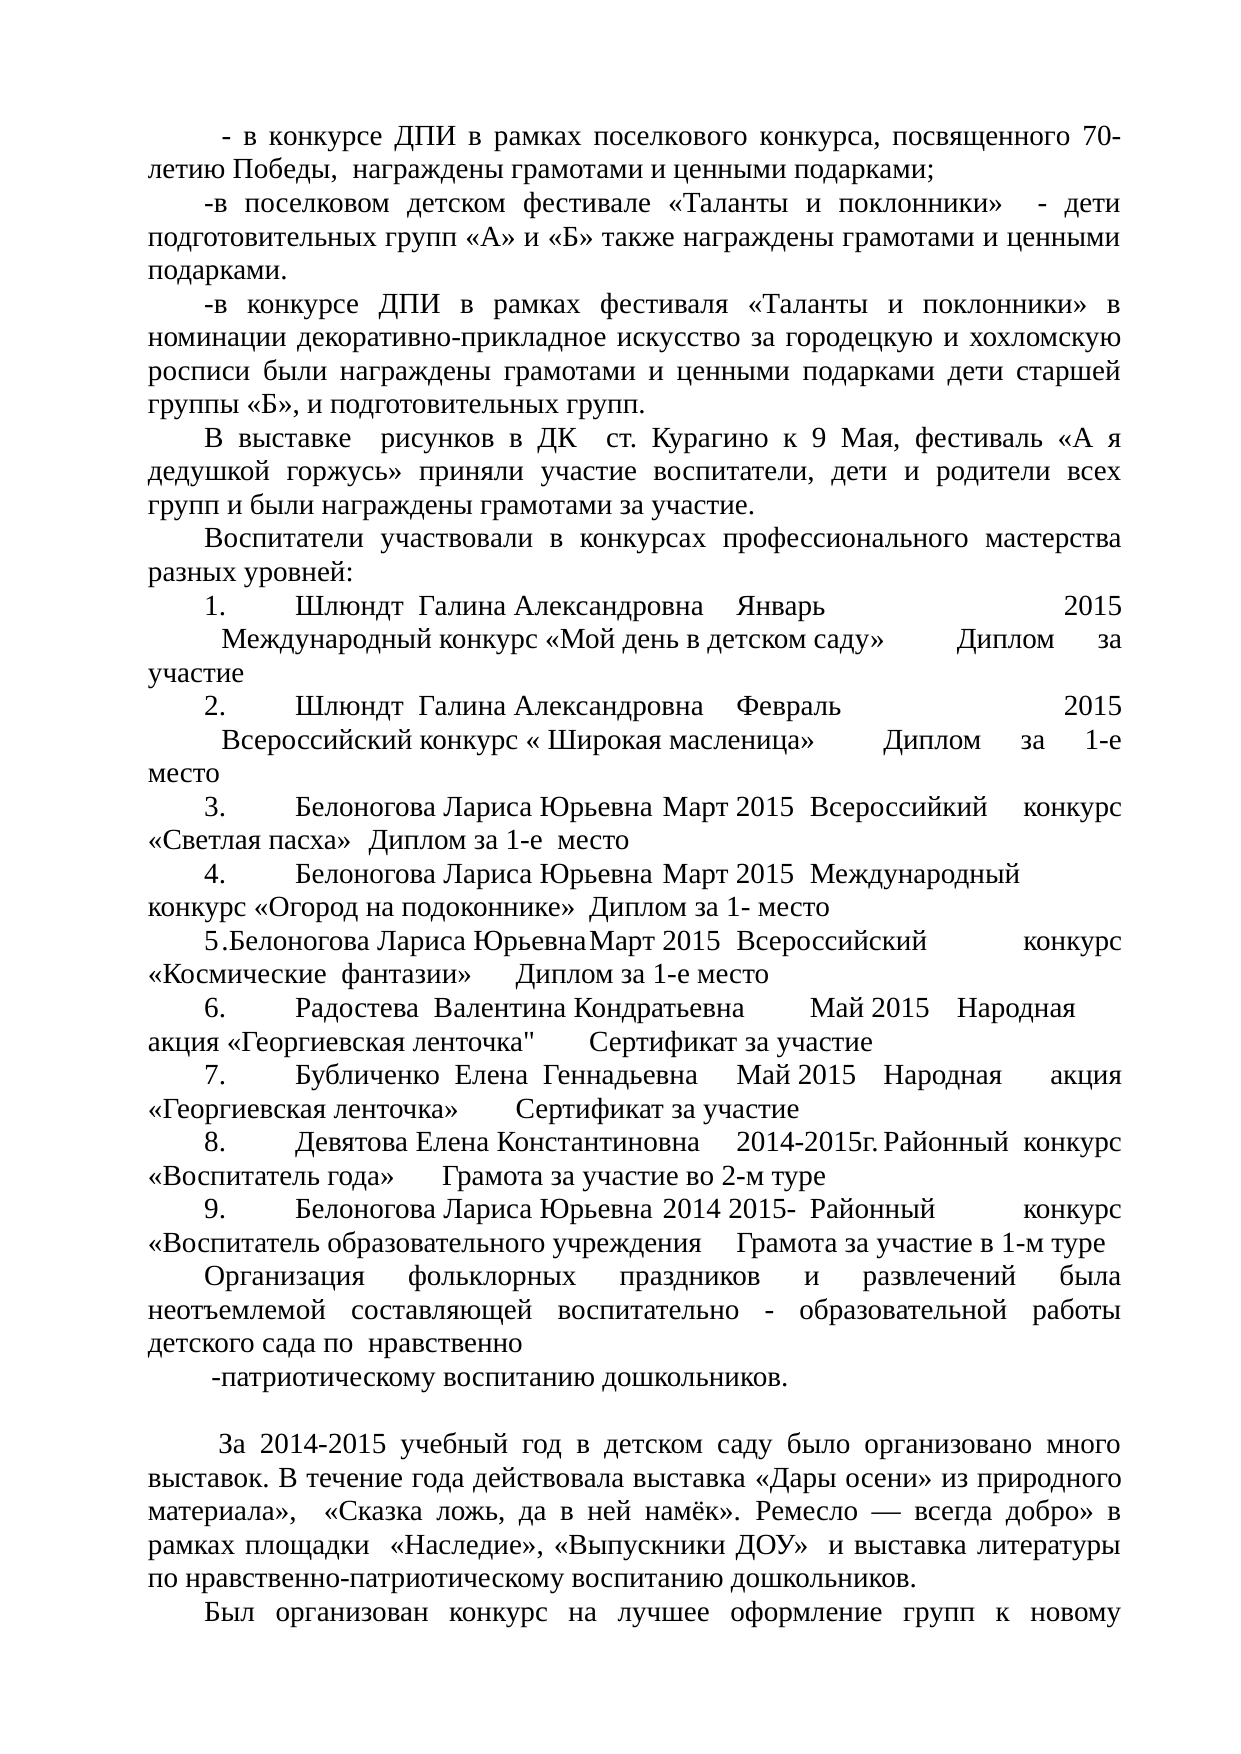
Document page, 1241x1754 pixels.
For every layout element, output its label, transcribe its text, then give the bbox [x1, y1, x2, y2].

text 5 .Белоногова Лариса Юрьевна Март 2015 Всероссийский конкурс «Космические фантазии» Диплом за 1-е место [148, 923, 1122, 990]
text 8. Девятова Елена Константиновна 2014-2015г. Районный конкурс «Воспитатель года» Грамота за участие во 2-м туре [148, 1124, 1122, 1191]
text 2. Шлюндт Галина Александровна Февраль 2015 Всероссийский конкурс « Широкая масленица» Диплом за 1-е место [148, 688, 1122, 789]
text -в конкурсе ДПИ в рамках фестиваля «Таланты и поклонники» в номинации декоративно-прикладное искусство за городецкую и хохломскую росписи были награждены грамотами и ценными подарками дети старшей группы «Б», и подготовительных групп. [148, 286, 1122, 420]
text 9. Белоногова Лариса Юрьевна 2014 2015- Районный конкурс «Воспитатель образовательного учреждения Грамота за участие в 1-м туре [148, 1191, 1122, 1258]
text 4. Белоногова Лариса Юрьевна Март 2015 Международный конкурс «Огород на подоконнике» Диплом за 1- место [148, 856, 1122, 923]
text Воспитатели участвовали в конкурсах профессионального мастерства разных уровней: [148, 521, 1122, 588]
text 7. Бубличенко Елена Геннадьевна Май 2015 Народная акция «Георгиевская ленточка» Сертификат за участие [148, 1057, 1122, 1124]
text В выставке рисунков в ДК ст. Курагино к 9 Мая, фестиваль «А я дедушкой горжусь» приняли участие воспитатели, дети и родители всех групп и были награждены грамотами за участие. [148, 420, 1122, 521]
text - в конкурсе ДПИ в рамках поселкового конкурса, посвященного 70-летию Победы, награждены грамотами и ценными подарками; [148, 118, 1122, 185]
text 1. Шлюндт Галина Александровна Январь 2015 Международный конкурс «Мой день в детском саду» Диплом за участие [148, 588, 1122, 688]
text -патриотическому воспитанию дошкольников. [148, 1359, 1122, 1393]
text 6. Радостева Валентина Кондратьевна Май 2015 Народная акция «Георгиевская ленточка" Сертификат за участие [148, 990, 1122, 1057]
text За 2014-2015 учебный год в детском саду было организовано много выставок. В течение года действовала выставка «Дары осени» из природного материала», «Сказка ложь, да в ней намёк». Ремесло — всегда добро» в рамках площадки «Наследие», «Выпускники ДОУ» и выставка литературы по нравственно-патриотическому воспитанию дошкольников. [148, 1426, 1122, 1594]
text -в поселковом детском фестивале «Таланты и поклонники» - дети подготовительных групп «А» и «Б» также награждены грамотами и ценными подарками. [148, 185, 1122, 286]
text Организация фольклорных праздников и развлечений была неотъемлемой составляющей воспитательно - образовательной работы детского сада по нравственно [148, 1258, 1122, 1359]
text 3. Белоногова Лариса Юрьевна Март 2015 Всероссийкий конкурс «Светлая пасха» Диплом за 1-е место [148, 789, 1122, 856]
text Был организован конкурс на лучшее оформление групп к новому [148, 1594, 1122, 1627]
